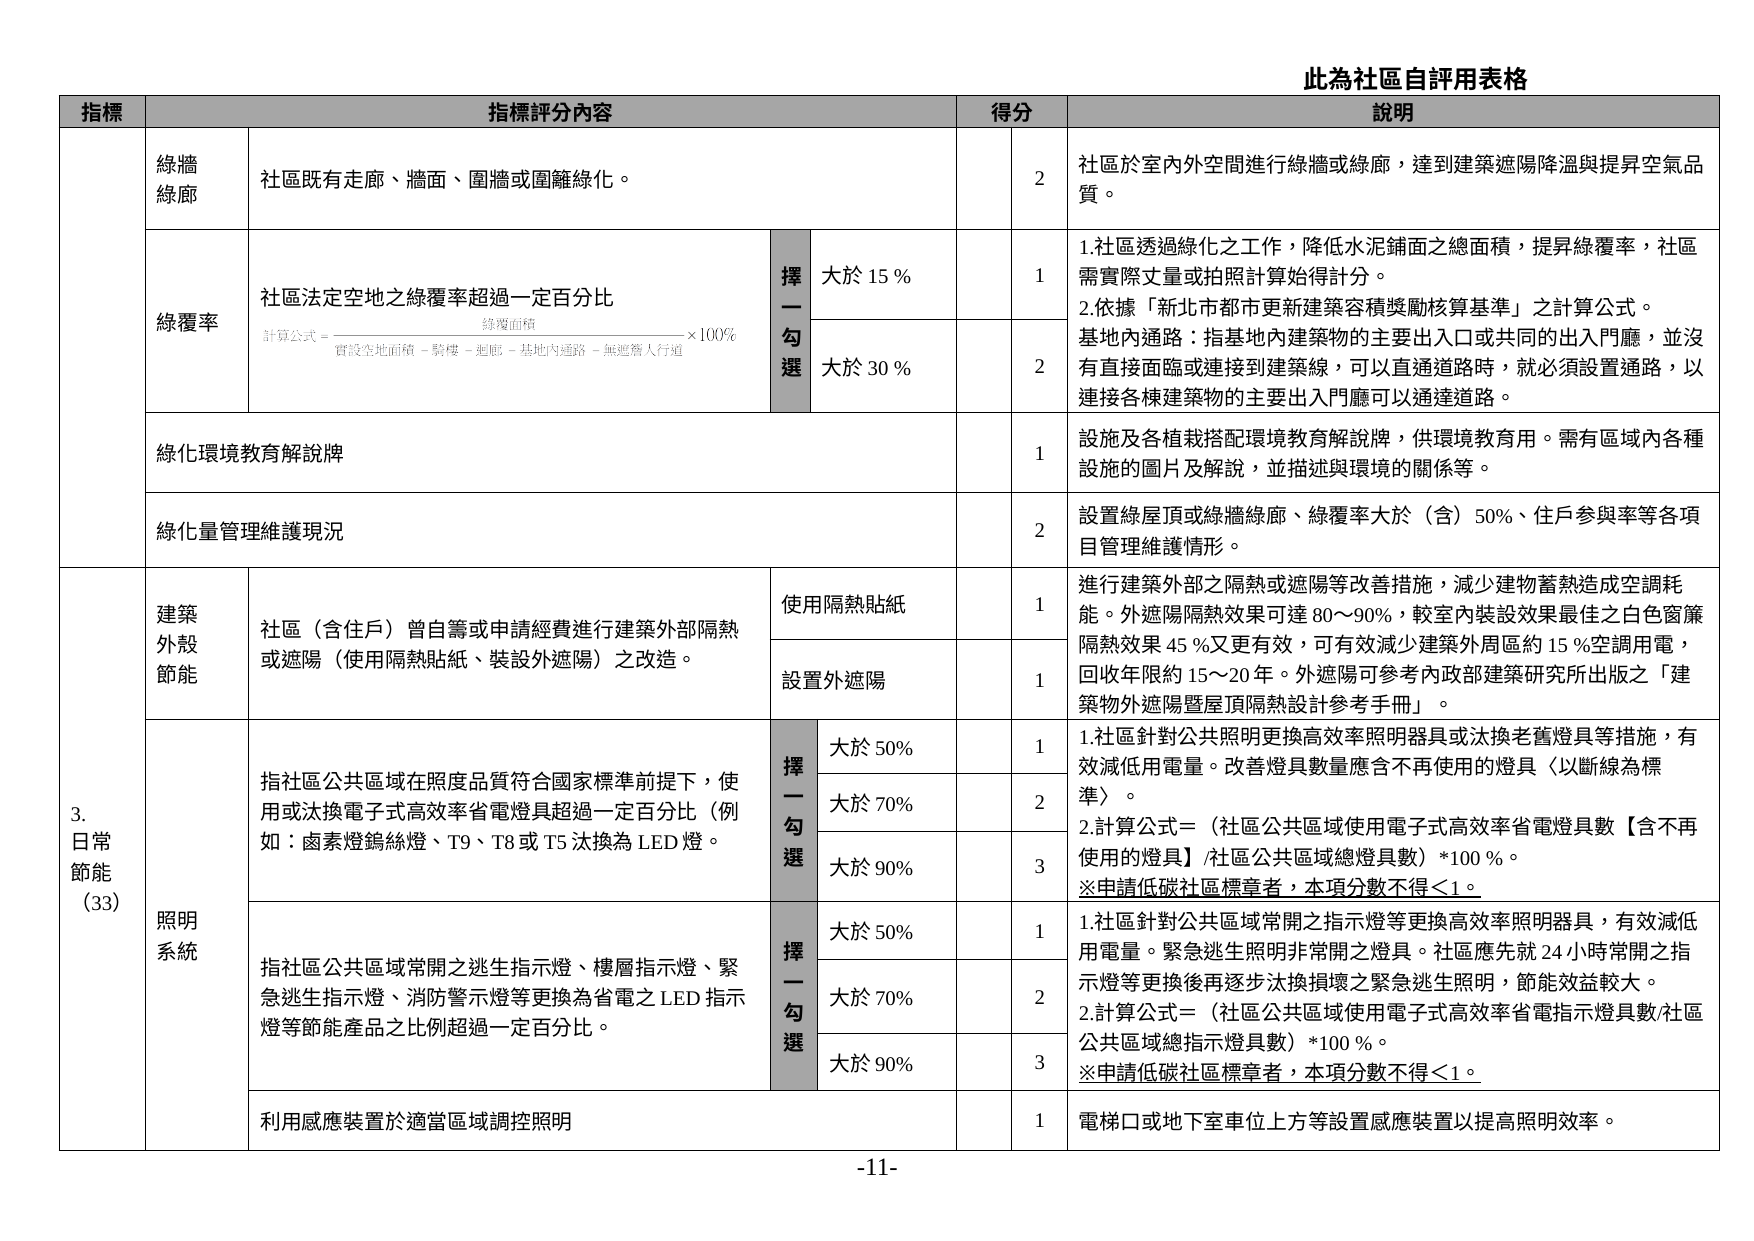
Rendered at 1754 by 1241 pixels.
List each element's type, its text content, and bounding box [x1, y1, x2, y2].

table_cell 1 [1012, 720, 1067, 773]
table_cell [957, 960, 1011, 1033]
table_cell 大於90% [818, 1034, 956, 1090]
table_cell 1 [1012, 640, 1067, 719]
table_cell 大於15 % [811, 230, 956, 319]
table_cell 1.社區針對公共照明更換高效率照明器具或汰換老舊燈具等措施，有效減低用電量。改善燈具數量應含不再使用的燈具〈以斷線為標準〉。 2.計算公式＝（社區公共區域使用電子式高效率省電燈具數【含不再使用的燈具】/社區公共區域總燈具數）*100 %。 ※申請低碳社區標章者，本項分數不得＜1。 [1068, 720, 1719, 901]
table_cell 擇一勾選 [771, 902, 817, 1090]
table_cell 社區法定空地之綠覆率超過一定百分比 [249, 230, 770, 412]
table_cell 綠牆 綠廊 [146, 128, 248, 229]
table_cell 電梯口或地下室車位上方等設置感應裝置以提高照明效率。 [1068, 1091, 1719, 1150]
table_cell [957, 1091, 1011, 1150]
table_cell 利用感應裝置於適當區域調控照明 [249, 1091, 956, 1150]
table_cell 綠化量管理維護現況 [146, 493, 956, 567]
table_cell 大於30 % [811, 320, 956, 412]
table_cell [957, 568, 1011, 639]
table_cell 綠覆率 [146, 230, 248, 412]
table_cell 大於70% [818, 774, 956, 831]
table_header 得分 [957, 96, 1067, 127]
table_cell [957, 413, 1011, 492]
table_cell [957, 230, 1011, 319]
table_cell [957, 774, 1011, 831]
table_header 指標評分內容 [146, 96, 956, 127]
table_cell 使用隔熱貼紙 [771, 568, 956, 639]
table_cell 大於50% [818, 902, 956, 959]
table_cell 指社區公共區域常開之逃生指示燈、樓層指示燈、緊急逃生指示燈、消防警示燈等更換為省電之LED指示燈等節能產品之比例超過一定百分比。 [249, 902, 770, 1090]
table_cell 社區（含住戶）曾自籌或申請經費進行建築外部隔熱或遮陽（使用隔熱貼紙、裝設外遮陽）之改造。 [249, 568, 770, 719]
table_cell 照明 系統 [146, 720, 248, 1150]
table_cell 設施及各植栽搭配環境教育解說牌，供環境教育用。需有區域內各種設施的圖片及解說，並描述與環境的關係等。 [1068, 413, 1719, 492]
table_cell 2 [1012, 128, 1067, 229]
table_header 說明 [1068, 96, 1719, 127]
table_cell 綠化環境教育解說牌 [146, 413, 956, 492]
table_cell 設置外遮陽 [771, 640, 956, 719]
table_cell 進行建築外部之隔熱或遮陽等改善措施，減少建物蓄熱造成空調耗能。外遮陽隔熱效果可達80～90%，較室內裝設效果最佳之白色窗簾隔熱效果45 %又更有效，可有效減少建築外周區約15 %空調用電，回收年限約15～20年。外遮陽可參考內政部建築研究所出版之「建築物外遮陽暨屋頂隔熱設計參考手冊」。 [1068, 568, 1719, 719]
table_cell 3 [1012, 832, 1067, 901]
table_cell 1 [1012, 1091, 1067, 1150]
table_cell [957, 832, 1011, 901]
table_cell [957, 128, 1011, 229]
table_cell 建築 外殼 節能 [146, 568, 248, 719]
table_cell 1 [1012, 568, 1067, 639]
table_cell 2 [1012, 774, 1067, 831]
table_cell [957, 1034, 1011, 1090]
table_cell 擇一勾選 [771, 720, 817, 901]
table_cell [957, 640, 1011, 719]
table_cell 1.社區針對公共區域常開之指示燈等更換高效率照明器具，有效減低用電量。緊急逃生照明非常開之燈具。社區應先就24小時常開之指示燈等更換後再逐步汰換損壞之緊急逃生照明，節能效益較大。 2.計算公式＝（社區公共區域使用電子式高效率省電指示燈具數/社區公共區域總指示燈具數）*100 %。 ※申請低碳社區標章者，本項分數不得＜1。 [1068, 902, 1719, 1090]
table_cell [957, 493, 1011, 567]
table_cell 大於90% [818, 832, 956, 901]
table_cell 1 [1012, 230, 1067, 319]
table_cell [60, 128, 145, 567]
table_cell 1 [1012, 413, 1067, 492]
table_cell 大於50% [818, 720, 956, 773]
table_cell 指社區公共區域在照度品質符合國家標準前提下，使用或汰換電子式高效率省電燈具超過一定百分比（例如：鹵素燈鎢絲燈、T9、T8或T5汰換為LED燈。 [249, 720, 770, 901]
table_cell 1.社區透過綠化之工作，降低水泥鋪面之總面積，提昇綠覆率，社區需實際丈量或拍照計算始得計分。 2.依據「新北市都市更新建築容積獎勵核算基準」之計算公式。 基地內通路：指基地內建築物的主要出入口或共同的出入門廳，並沒有直接面臨或連接到建築線，可以直通道路時，就必須設置通路，以連接各棟建築物的主要出入門廳可以通達道路。 [1068, 230, 1719, 412]
table_cell 大於70% [818, 960, 956, 1033]
table_cell 2 [1012, 493, 1067, 567]
table_cell 1 [1012, 902, 1067, 959]
table_cell 社區既有走廊、牆面、圍牆或圍籬綠化。 [249, 128, 956, 229]
table_header 指標 [60, 96, 145, 127]
table_cell 3 [1012, 1034, 1067, 1090]
table_cell 3. 日常 節能（33） [60, 568, 145, 1150]
table_cell [957, 720, 1011, 773]
table_cell 設置綠屋頂或綠牆綠廊、綠覆率大於（含）50%、住戶参與率等各項目管理維護情形。 [1068, 493, 1719, 567]
table_cell 2 [1012, 320, 1067, 412]
table_cell 2 [1012, 960, 1067, 1033]
table_cell [957, 902, 1011, 959]
table_cell 社區於室內外空間進行綠牆或綠廊，達到建築遮陽降溫與提昇空氣品質。 [1068, 128, 1719, 229]
table_cell 擇一勾選 [771, 230, 810, 412]
table_cell [957, 320, 1011, 412]
